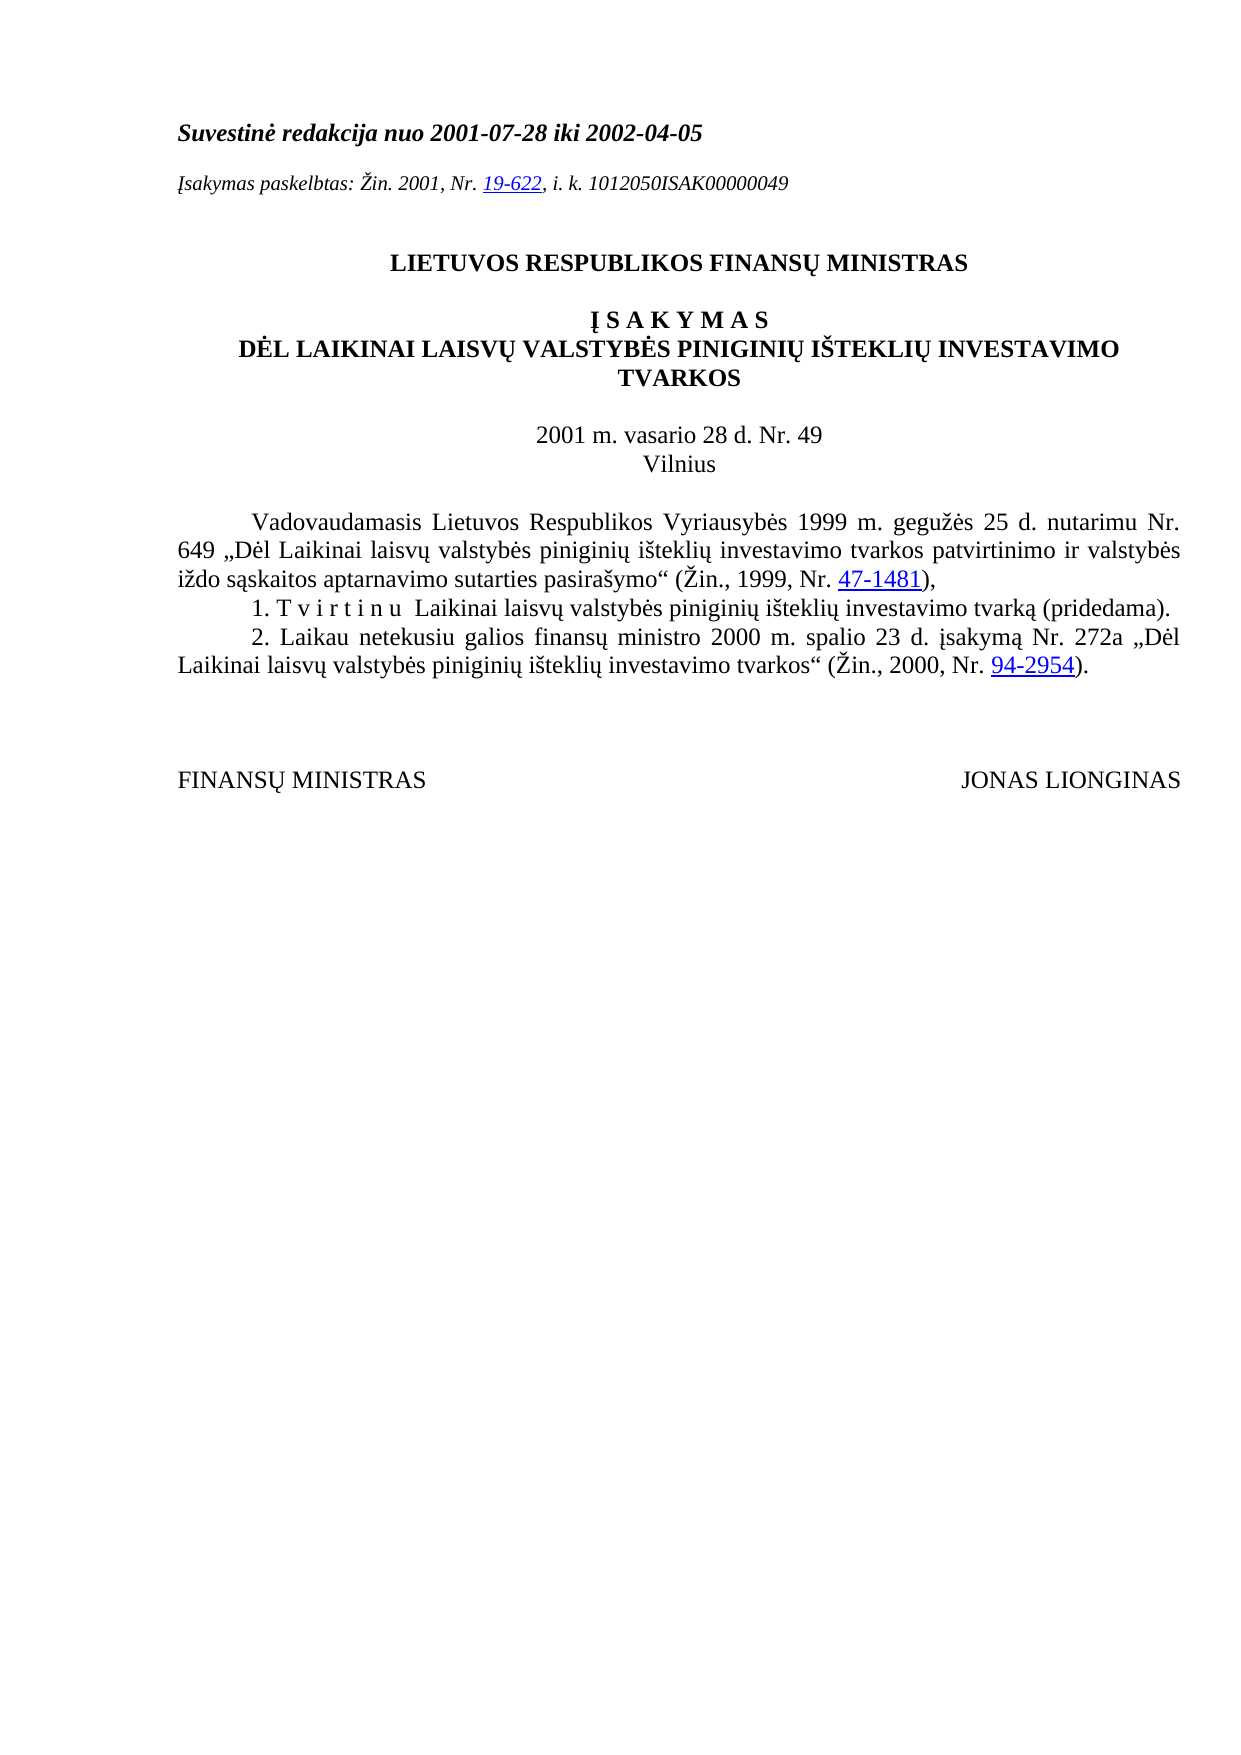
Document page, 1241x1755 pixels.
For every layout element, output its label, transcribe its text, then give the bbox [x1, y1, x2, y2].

text 2001 m. vasario 28 d. Nr. 49 [177, 420, 1181, 449]
text Įsakymas paskelbtas: Žin. 2001, Nr. 19-622, i. k. 1012050ISAK00000049 [177, 171, 1181, 195]
text Vadovaudamasis Lietuvos Respublikos Vyriausybės 1999 m. gegužės 25 d. nutarimu Nr. 649 „Dėl Laikinai laisvų valstybės piniginių išteklių investavimo tvarkos patvirtinimo ir valstybės iždo sąskaitos aptarnavimo sutarties pasirašymo“ (Žin., 1999, Nr. 47-1481), [177, 507, 1181, 593]
text Suvestinė redakcija nuo 2001-07-28 iki 2002-04-05 [177, 118, 1181, 147]
text FINANSŲ MINISTRAS JONAS LIONGINAS [177, 765, 1181, 794]
text Vilnius [177, 449, 1181, 478]
text 1. Tvirtinu Laikinai laisvų valstybės piniginių išteklių investavimo tvarką (pridedama). [177, 593, 1181, 622]
text DĖL LAIKINAI LAISVŲ VALSTYBĖS PINIGINIŲ IŠTEKLIŲ INVESTAVIMO TVARKOS [177, 334, 1181, 392]
text 2. Laikau netekusiu galios finansų ministro 2000 m. spalio 23 d. įsakymą Nr. 272a „Dėl Laikinai laisvų valstybės piniginių išteklių investavimo tvarkos“ (Žin., 2000, Nr. 94-2954). [177, 622, 1181, 679]
text Į S A K Y M A S [177, 305, 1181, 334]
text LIETUVOS RESPUBLIKOS FINANSŲ MINISTRAS [177, 248, 1181, 277]
